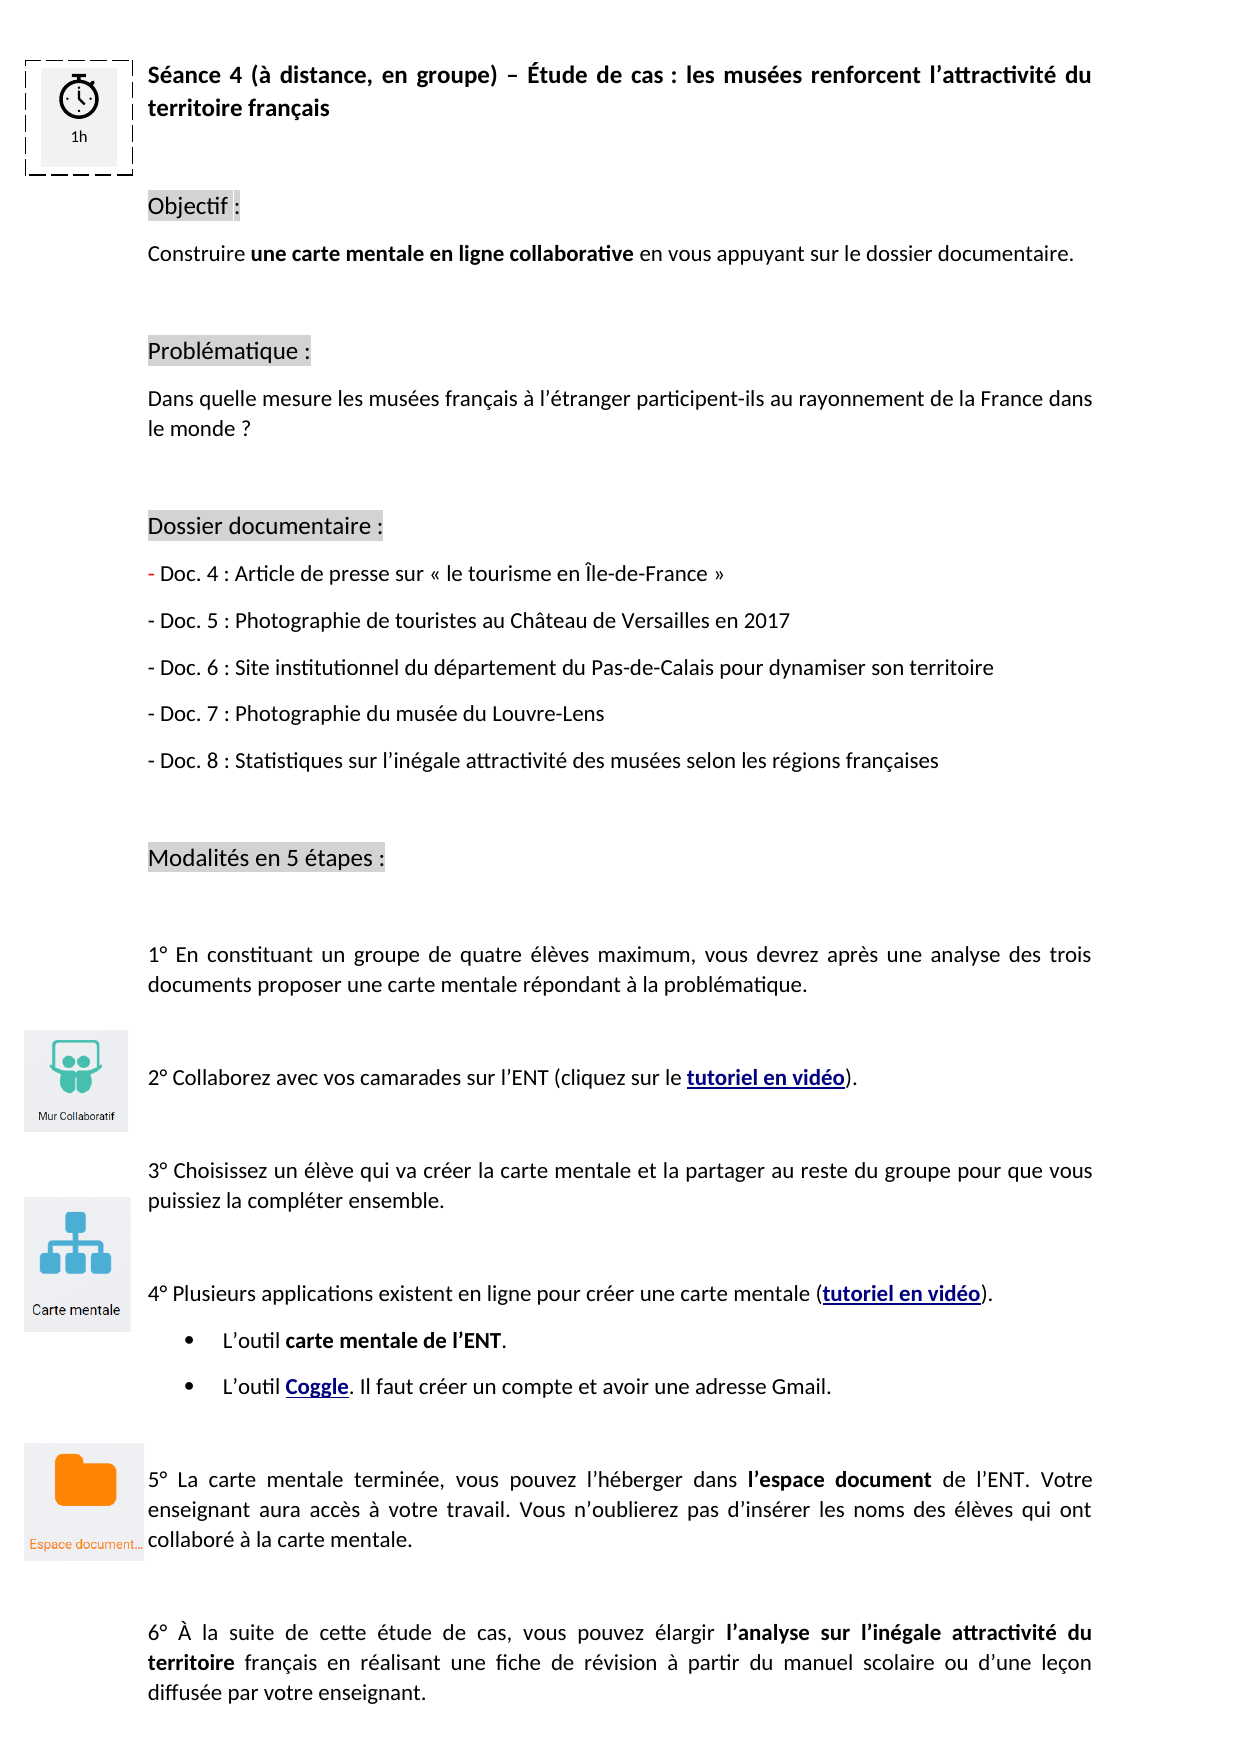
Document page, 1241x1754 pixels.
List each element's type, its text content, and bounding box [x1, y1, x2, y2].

text - Doc. 6 : Site institutionnel du département du Pas-de-Calais pour dynamiser son territoire [148, 653, 1093, 681]
list L’outil Coggle. Il faut créer un compte et avoir une adresse Gmail. [185, 1372, 1093, 1401]
text 1h [41, 126, 117, 147]
text 4° Plusieurs applications existent en ligne pour créer une carte mentale (tutoriel en vidéo). [148, 1279, 1093, 1307]
text Construire une carte mentale en ligne collaborative en vous appuyant sur le dossier documentaire. [148, 239, 1093, 267]
text - Doc. 8 : Statistiques sur l’inégale attractivité des musées selon les régions françaises [148, 746, 1093, 774]
text Objectif : [148, 190, 1093, 221]
text - Doc. 5 : Photographie de touristes au Château de Versailles en 2017 [148, 606, 1093, 634]
text [24, 60, 133, 176]
list L’outil carte mentale de l’ENT. [185, 1326, 1093, 1354]
text 5° La carte mentale terminée, vous pouvez l’héberger dans l’espace document de l’ENT. Votre enseignant aura accès à votre travail. Vous n’oublierez pas d’insérer les noms des élèves qui ont collaboré à la carte mentale. [148, 1466, 1093, 1553]
text - Doc. 7 : Photographie du musée du Louvre-Lens [148, 699, 1093, 727]
text - Doc. 4 : Article de presse sur « le tourisme en Île-de-France » [148, 559, 1093, 588]
text Dossier documentaire : [148, 510, 1093, 541]
text Modalités en 5 étapes : [148, 842, 1093, 872]
text Dans quelle mesure les musées français à l’étranger participent-ils au rayonnement de la France dans le monde ? [148, 384, 1093, 442]
text Séance 4 (à distance, en groupe) – Étude de cas : les musées renforcent l’attractivité du territoire français [148, 59, 1093, 122]
text 1° En constituant un groupe de quatre élèves maximum, vous devrez après une analyse des trois documents proposer une carte mentale répondant à la problématique. [148, 940, 1093, 998]
text 6° À la suite de cette étude de cas, vous pouvez élargir l’analyse sur l’inégale attractivité du territoire français en réalisant une fiche de révision à partir du manuel scolaire ou d’une leçon diffusée par votre enseignant. [148, 1618, 1093, 1706]
text 2° Collaborez avec vos camarades sur l’ENT (cliquez sur le tutoriel en vidéo). [148, 1063, 1093, 1091]
text Problématique : [148, 335, 1093, 366]
text 3° Choisissez un élève qui va créer la carte mentale et la partager au reste du groupe pour que vous puissiez la compléter ensemble. [148, 1156, 1093, 1214]
